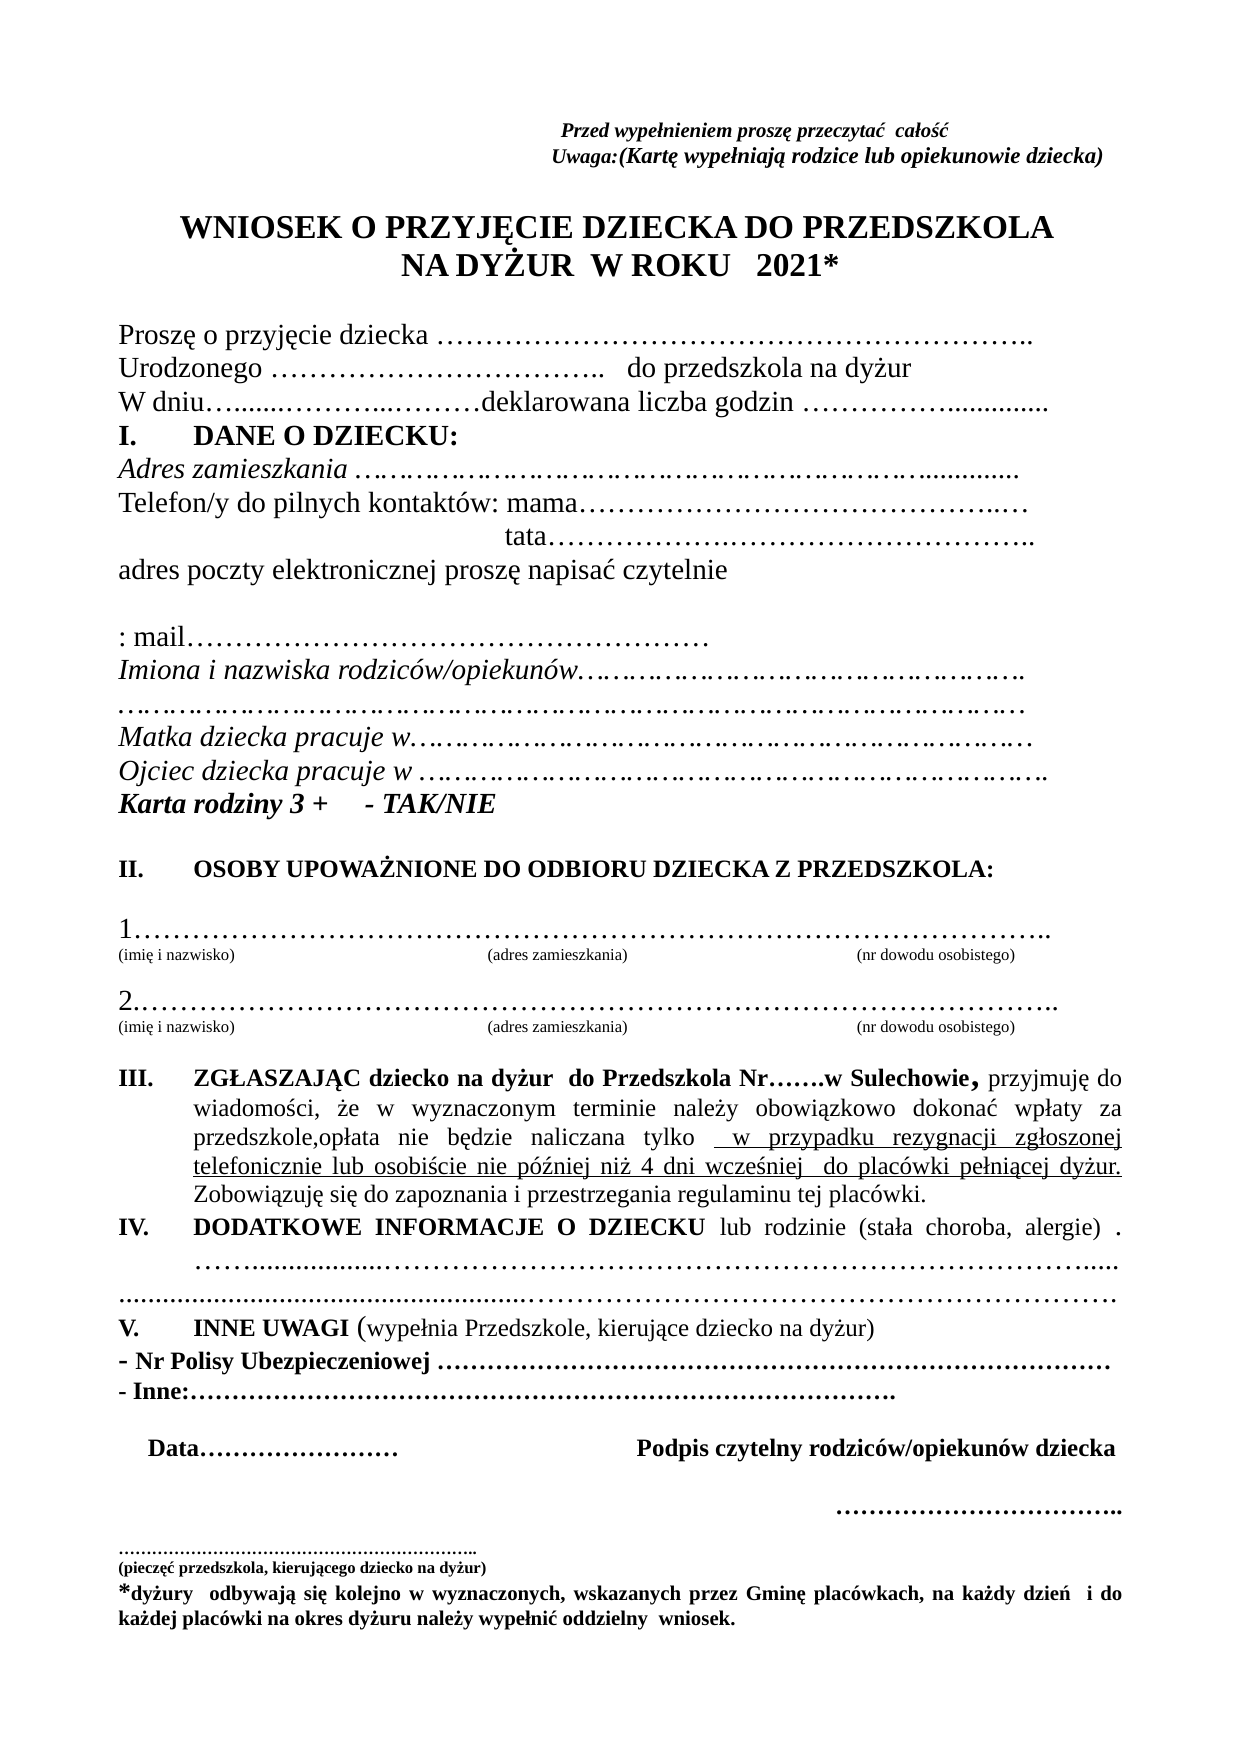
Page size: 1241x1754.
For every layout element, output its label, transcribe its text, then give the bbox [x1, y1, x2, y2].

text Proszę o przyjęcie dziecka …………………………………………………….. [118, 317, 1122, 351]
text Karta rodziny 3 + - TAK/NIE [118, 787, 1122, 820]
text - Nr Polisy Ubezpieczeniowej ……………………………………………………………………… [118, 1342, 1122, 1376]
text Imiona i nazwiska rodziców/opiekunów……………………………………………. [118, 652, 1122, 686]
text (imię i nazwisko) (adres zamieszkania) (nr dowodu osobistego) [118, 945, 1122, 964]
text Data…………………… Podpis czytelny rodziców/opiekunów dziecka [118, 1433, 1122, 1462]
text W dniu….......………...………deklarowana liczba godzin …………….............. [118, 384, 1122, 418]
text Przed wypełnieniem proszę przeczytać całość [487, 118, 1122, 142]
text …………………………………………………………………………………………… [118, 686, 1122, 719]
text : mail……………………………………………… [118, 619, 1122, 652]
text (imię i nazwisko) (adres zamieszkania) (nr dowodu osobistego) [118, 1017, 1122, 1036]
text Ojciec dziecka pracuje w ………………………………………………………………. [118, 753, 1122, 787]
list DANE O DZIECKU: [118, 418, 1122, 451]
text 2.………………………………………………………………………………….. [118, 983, 1122, 1017]
text Telefon/y do pilnych kontaktów: mama……………………………………..… [118, 485, 1122, 518]
text …………………………….. [118, 1491, 1122, 1520]
text WNIOSEK O PRZYJĘCIE DZIECKA DO PRZEDSZKOLA [118, 207, 1122, 245]
list OSOBY UPOWAŻNIONE DO ODBIORU DZIECKA Z PRZEDSZKOLA: [118, 854, 1122, 882]
text adres poczty elektronicznej proszę napisać czytelnie [118, 552, 1122, 585]
text ........................................................……………………………………………………. [118, 1275, 1122, 1309]
list DODATKOWE INFORMACJE O DZIECKU lub rodzinie (stała choroba, alergie) .……..................………………………………………………………………..... [118, 1208, 1122, 1275]
text 1………………………………………………………………………………….. [118, 911, 1122, 945]
text *dyżury odbywają się kolejno w wyznaczonych, wskazanych przez Gminę placówkach, na każdy dzień i do każdej placówki na okres dyżuru należy wypełnić oddzielny wniosek. [118, 1577, 1122, 1630]
list INNE UWAGI (wypełnia Przedszkole, kierujące dziecko na dyżur) [118, 1309, 1122, 1342]
text Uwaga:(Kartę wypełniają rodzice lub opiekunowie dziecka) [118, 142, 1122, 168]
text ……………………………………………………….. [118, 1539, 1122, 1558]
text tata……………….………………………….. [118, 518, 1122, 552]
text Matka dziecka pracuje w……………………………………………………………… [118, 719, 1122, 753]
text - Inne:…………………………………………………………………………. [118, 1376, 1122, 1405]
text (pieczęć przedszkola, kierującego dziecko na dyżur) [118, 1558, 1122, 1577]
list ZGŁASZAJĄC dziecko na dyżur do Przedszkola Nr…….w Sulechowie, przyjmuję do wiadomości, że w wyznaczonym terminie należy obowiązkowo dokonać wpłaty za przedszkole,opłata nie będzie naliczana tylko w przypadku rezygnacji zgłoszonej telefonicznie lub osobiście nie później niż 4 dni wcześniej do placówki pełniącej dyżur. Zobowiązuję się do zapoznania i przestrzegania regulaminu tej placówki. [118, 1055, 1122, 1208]
text Adres zamieszkania …………………………………………………………............. [118, 451, 1122, 485]
text NA DYŻUR W ROKU 2021* [118, 245, 1122, 283]
text Urodzonego …………………………….. do przedszkola na dyżur [118, 351, 1122, 384]
